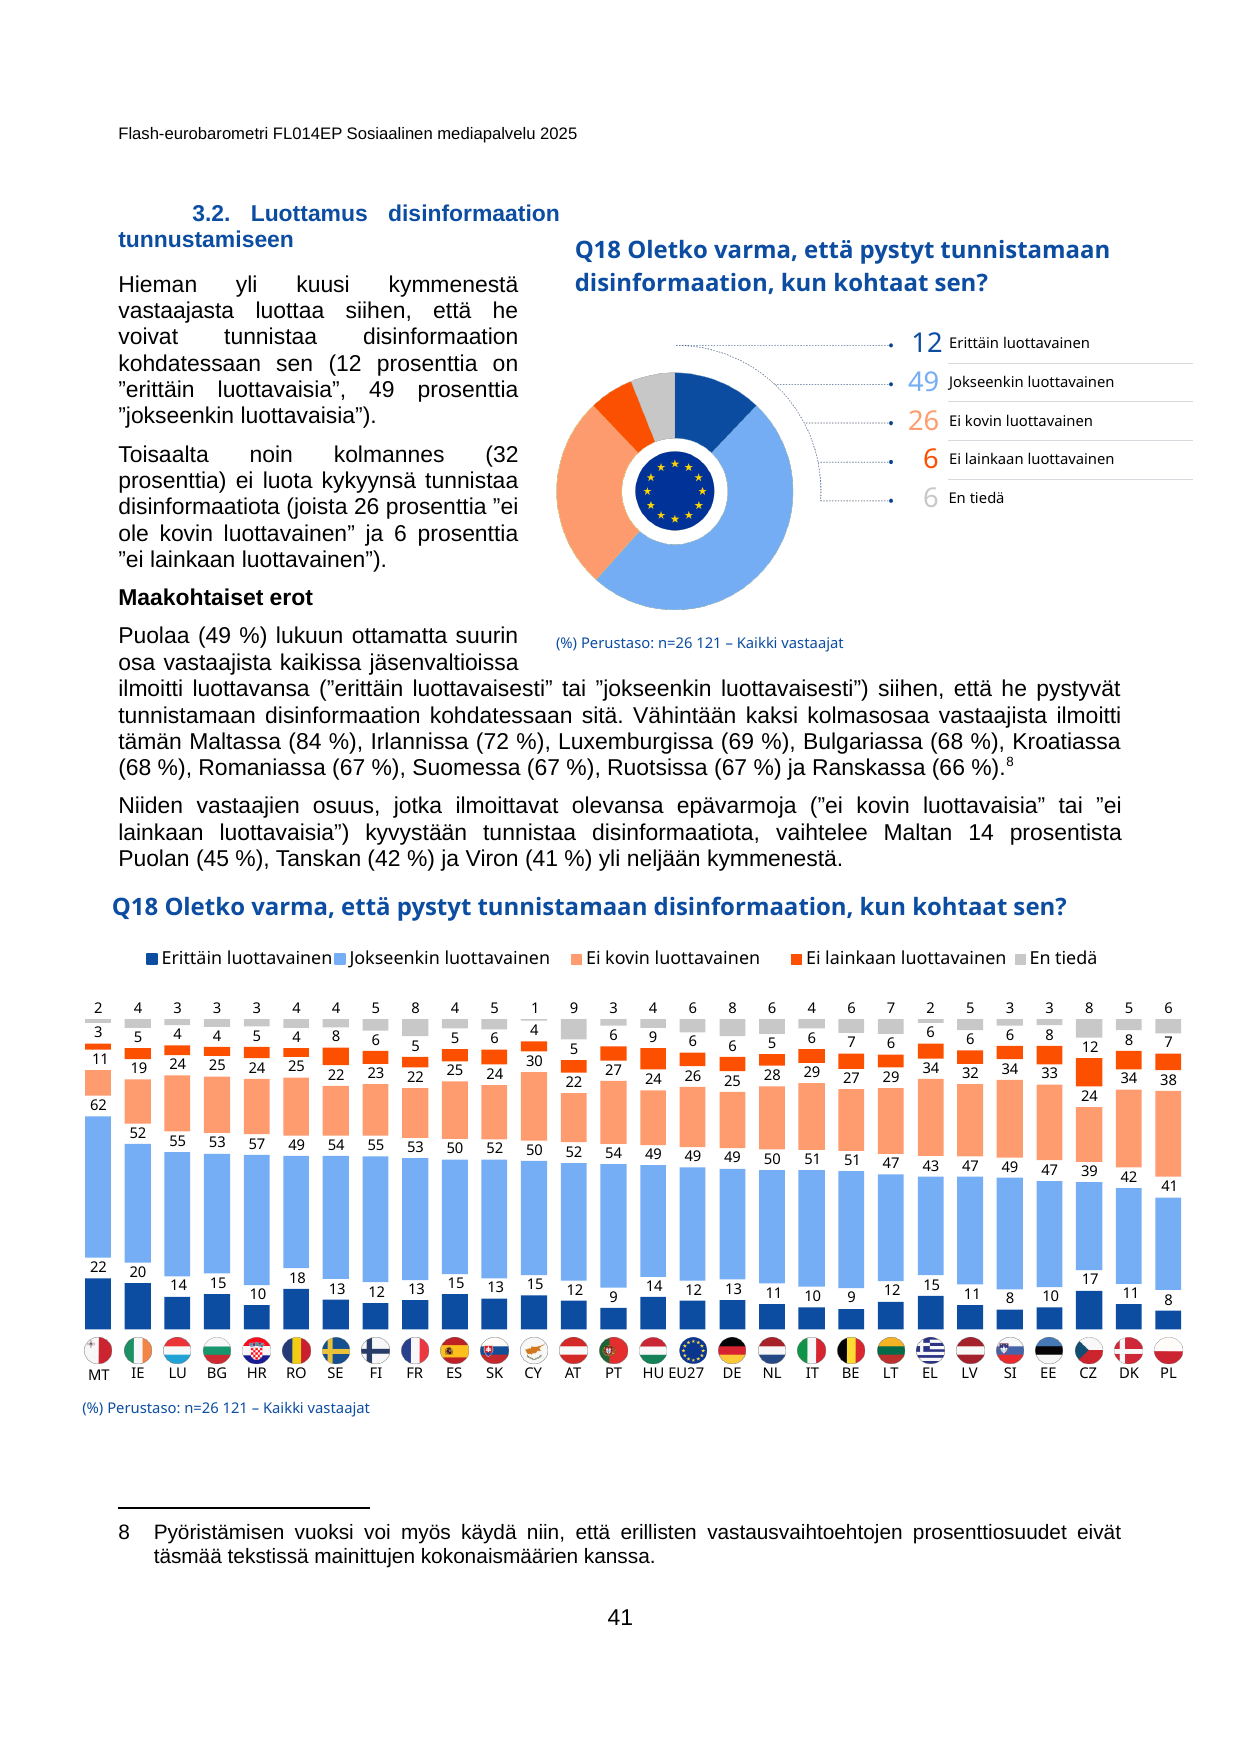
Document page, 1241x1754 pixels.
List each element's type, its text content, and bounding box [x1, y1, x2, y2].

picture [124, 1337, 152, 1364]
picture [956, 1337, 985, 1364]
picture [242, 1337, 271, 1364]
subtitle 3.2. Luottamus disinformaation tunnustamiseen [118, 199, 1122, 252]
picture [1035, 1337, 1063, 1364]
picture [545, 343, 893, 618]
text Maakohtaiset erot [118, 584, 519, 611]
text Pyöristämisen vuoksi voi myös käydä niin, että erillisten vastausvaihtoehtojen prosenttiosuudet eivät täsmää tekstissä mainittujen kokonaismäärien kanssa. [118, 1520, 1122, 1568]
text Toisaalta noin kolmannes (32 prosenttia) ei luota kykyynsä tunnistaa disinformaatiota (joista 26 prosenttia ”ei ole kovin luottavainen” ja 6 prosenttia ”ei lainkaan luottavainen”). [118, 441, 519, 572]
text Niiden vastaajien osuus, jotka ilmoittavat olevansa epävarmoja (”ei kovin luottavaisia” tai ”ei lainkaan luottavaisia”) kyvystään tunnistaa disinformaatiota, vaihtelee Maltan 14 prosentista Puolan (45 %), Tanskan (42 %) ja Viron (41 %) yli neljään kymmenestä. [118, 792, 1122, 872]
picture [203, 1337, 231, 1364]
picture [480, 1337, 509, 1364]
picture [916, 1337, 945, 1364]
picture [282, 1337, 311, 1364]
picture [996, 1337, 1024, 1364]
picture [599, 1337, 628, 1364]
picture [322, 1337, 350, 1364]
picture [797, 1337, 826, 1364]
text Hieman yli kuusi kymmenestä vastaajasta luottaa siihen, että he voivat tunnistaa disinformaation kohdatessaan sen (12 prosenttia on ”erittäin luottavaisia”, 49 prosenttia ”jokseenkin luottavaisia”). [118, 271, 519, 429]
text Puolaa (49 %) lukuun ottamatta suurin osa vastaajista kaikissa jäsenvaltioissa ilmoitti luottavansa (”erittäin luottavaisesti” tai ”jokseenkin luottavaisesti”) siihen, että he pystyvät tunnistamaan disinformaation kohdatessaan sitä. Vähintään kaksi kolmasosaa vastaajista ilmoitti tämän Maltassa (84 %), Irlannissa (72 %), Luxemburgissa (69 %), Bulgariassa (68 %), Kroatiassa (68 %), Romaniassa (67 %), Suomessa (67 %), Ruotsissa (67 %) ja Ranskassa (66 %). [118, 622, 1122, 781]
picture [1075, 1337, 1103, 1364]
picture [758, 1337, 786, 1364]
picture [559, 1337, 588, 1364]
picture [1114, 1337, 1143, 1364]
picture [440, 1337, 469, 1364]
picture [361, 1337, 390, 1364]
picture [84, 1337, 112, 1364]
picture [837, 1337, 865, 1364]
picture [679, 1337, 707, 1364]
picture [639, 1337, 667, 1364]
picture [401, 1337, 429, 1364]
picture [163, 1337, 191, 1364]
picture [718, 1337, 746, 1364]
picture [520, 1337, 548, 1364]
picture [877, 1337, 905, 1364]
picture [1154, 1337, 1183, 1364]
